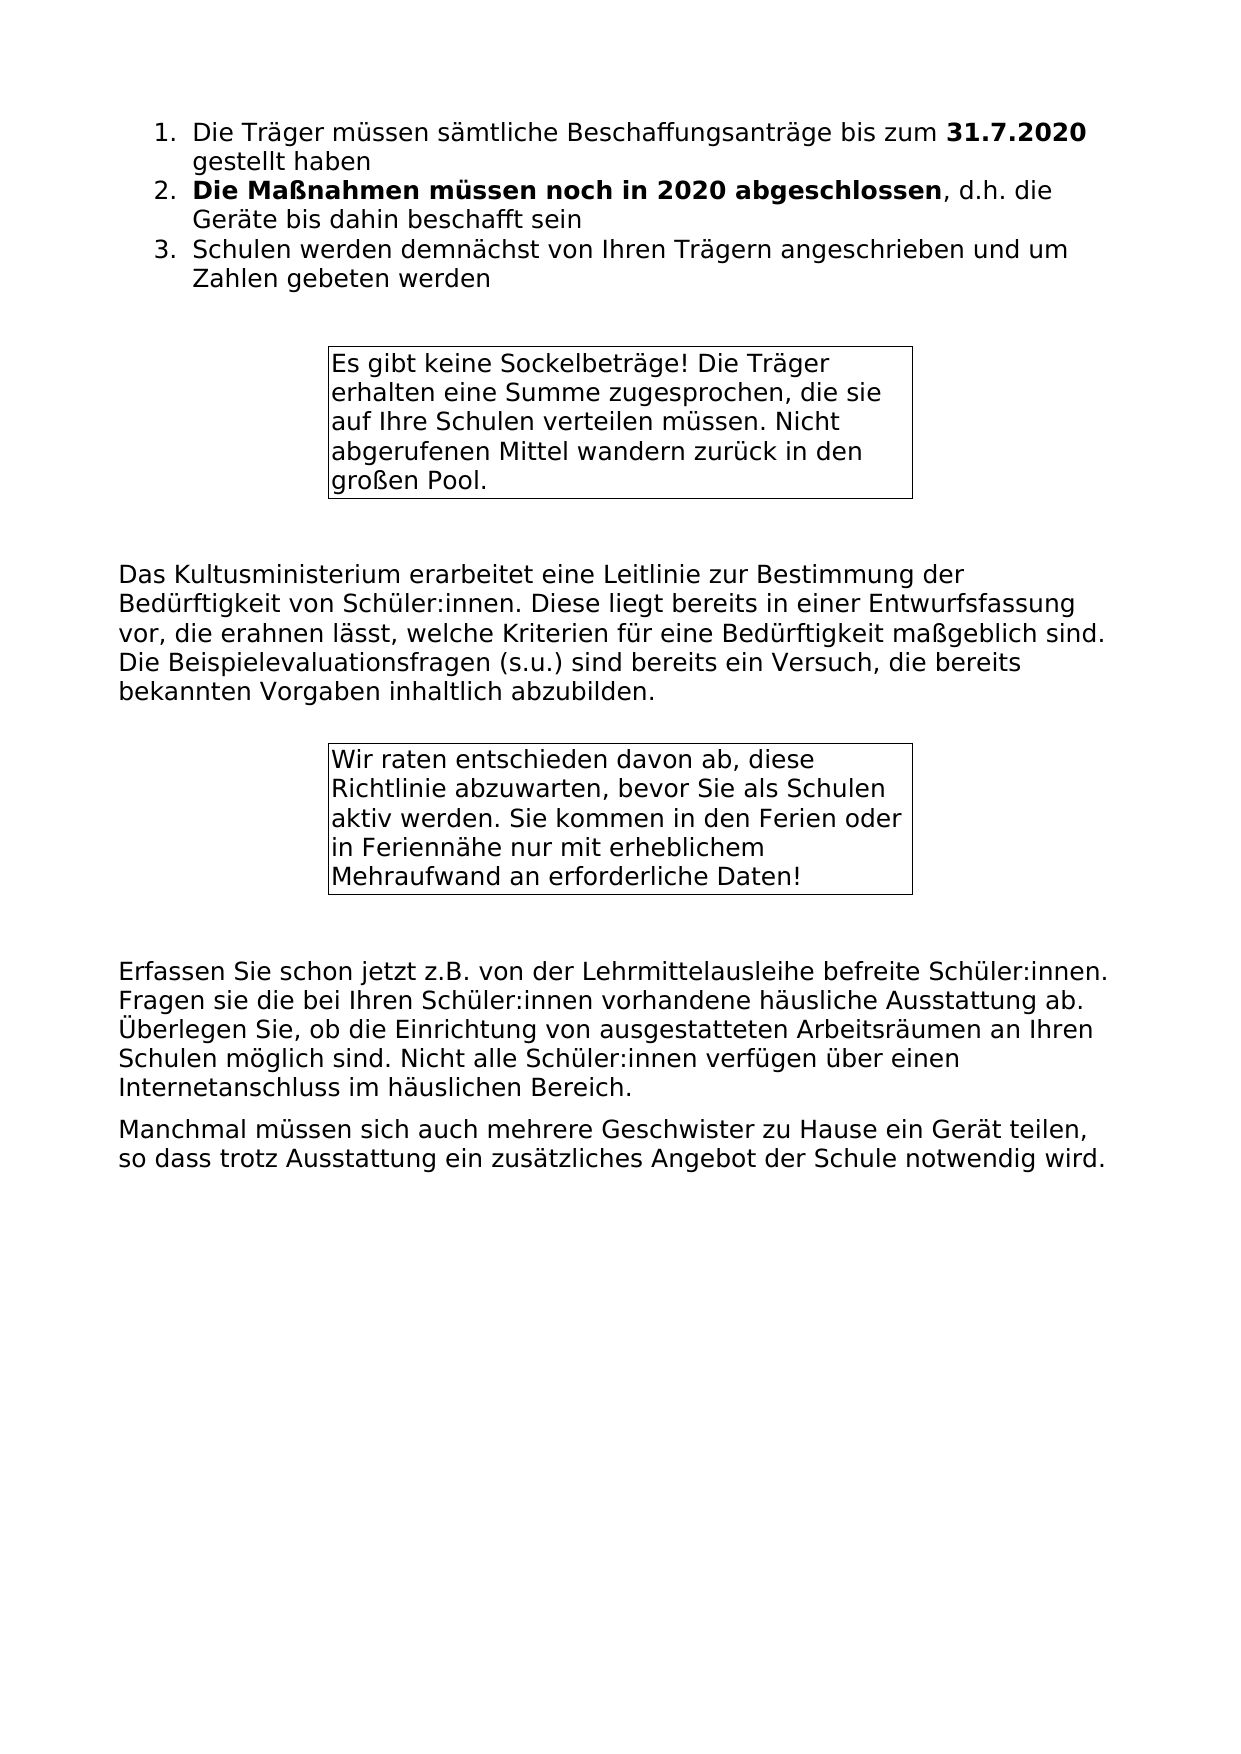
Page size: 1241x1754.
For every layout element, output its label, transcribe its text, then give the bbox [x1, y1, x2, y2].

list Die Maßnahmen müssen noch in 2020 abgeschlossen, d.h. die Geräte bis dahin beschafft sein [177, 176, 1122, 235]
list Schulen werden demnächst von Ihren Trägern angeschrieben und um Zahlen gebeten werden [177, 235, 1122, 293]
text Erfassen Sie schon jetzt z.B. von der Lehrmittelausleihe befreite Schüler:innen. Fragen sie die bei Ihren Schüler:innen vorhandene häusliche Ausstattung ab. Überlegen Sie, ob die Einrichtung von ausgestatteten Arbeitsräumen an Ihren Schulen möglich sind. Nicht alle Schüler:innen verfügen über einen Internetanschluss im häuslichen Bereich. [118, 957, 1122, 1103]
table_header Wir raten entschieden davon ab, diese Richtlinie abzuwarten, bevor Sie als Schulen aktiv werden. Sie kommen in den Ferien oder in Feriennähe nur mit erheblichem Mehraufwand an erforderliche Daten! [329, 744, 912, 894]
text Manchmal müssen sich auch mehrere Geschwister zu Hause ein Gerät teilen, so dass trotz Ausstattung ein zusätzliches Angebot der Schule notwendig wird. [118, 1115, 1122, 1173]
text Das Kultusministerium erarbeitet eine Leitlinie zur Bestimmung der Bedürftigkeit von Schüler:innen. Diese liegt bereits in einer Entwurfsfassung vor, die erahnen lässt, welche Kriterien für eine Bedürftigkeit maßgeblich sind. Die Beispielevaluationsfragen (s.u.) sind bereits ein Versuch, die bereits bekannten Vorgaben inhaltlich abzubilden. [118, 561, 1122, 706]
table_header Es gibt keine Sockelbeträge! Die Träger erhalten eine Summe zugesprochen, die sie auf Ihre Schulen verteilen müssen. Nicht abgerufenen Mittel wandern zurück in den großen Pool. [329, 347, 912, 498]
list Die Träger müssen sämtliche Beschaffungsanträge bis zum 31.7.2020 gestellt haben [177, 118, 1122, 176]
